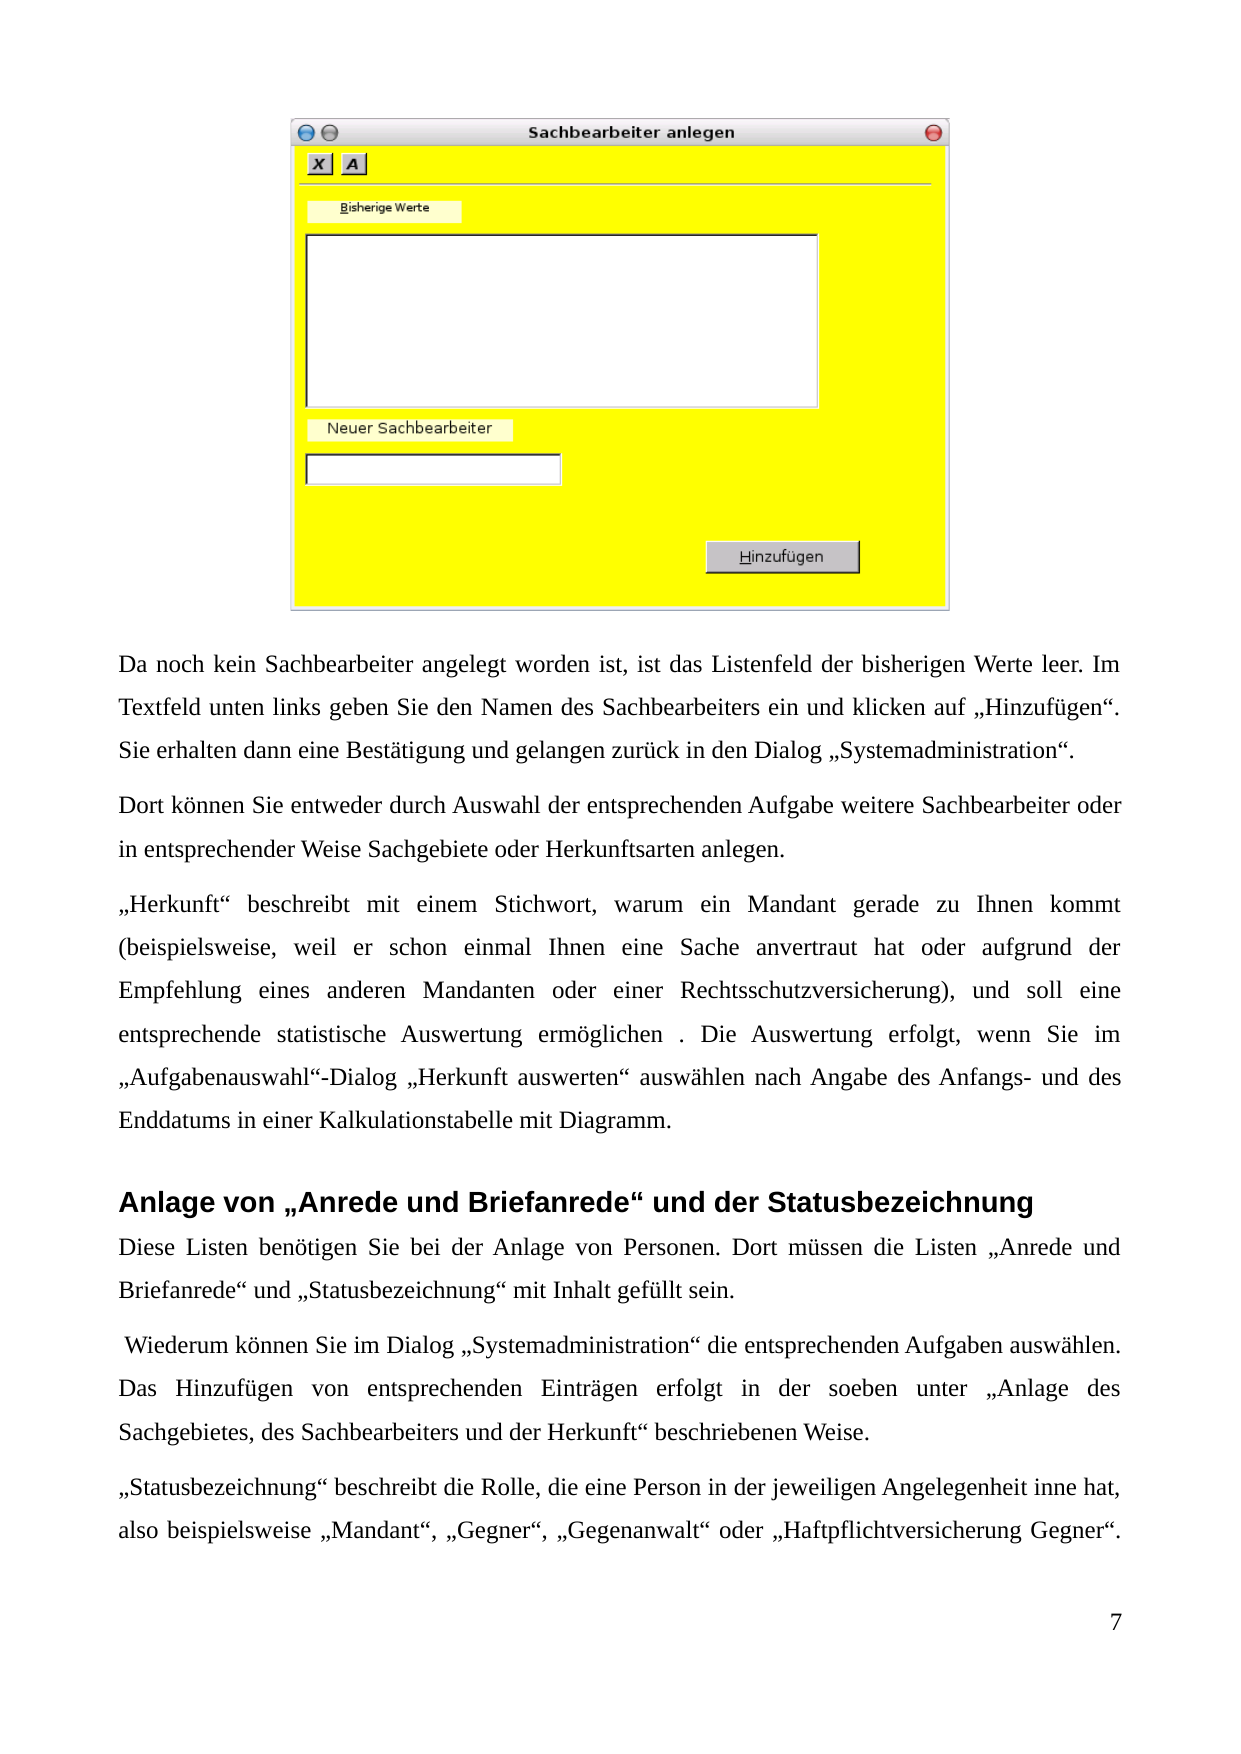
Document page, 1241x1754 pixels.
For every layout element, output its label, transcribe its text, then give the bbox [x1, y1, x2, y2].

text Da noch kein Sachbearbeiter angelegt worden ist, ist das Listenfeld der bisherigen Werte leer. Im Textfeld unten links geben Sie den Namen des Sachbearbeiters ein und klicken auf „Hinzufügen“. Sie erhalten dann eine Bestätigung und gelangen zurück in den Dialog „Systemadministration“. [118, 118, 1122, 764]
text Dort können Sie entweder durch Auswahl der entsprechenden Aufgabe weitere Sachbearbeiter oder in entsprechender Weise Sachgebiete oder Herkunftsarten anlegen. [118, 791, 1122, 862]
text „Statusbezeichnung“ beschreibt die Rolle, die eine Person in der jeweiligen Angelegenheit inne hat, also beispielsweise „Mandant“, „Gegner“, „Gegenanwalt“ oder „Haftpflichtversicherung Gegner“. [118, 1472, 1122, 1544]
picture [290, 118, 950, 611]
text Diese Listen benötigen Sie bei der Anlage von Personen. Dort müssen die Listen „Anrede und Briefanrede“ und „Statusbezeichnung“ mit Inhalt gefüllt sein. [118, 1232, 1122, 1303]
text Wiederum können Sie im Dialog „Systemadministration“ die entsprechenden Aufgaben auswählen. Das Hinzufügen von entsprechenden Einträgen erfolgt in der soeben unter „Anlage des Sachgebietes, des Sachbearbeiters und der Herkunft“ beschriebenen Weise. [118, 1330, 1122, 1445]
subtitle Anlage von „Anrede und Briefanrede“ und der Statusbezeichnung [118, 1186, 1122, 1219]
text „Herkunft“ beschreibt mit einem Stichwort, warum ein Mandant gerade zu Ihnen kommt (beispielsweise, weil er schon einmal Ihnen eine Sache anvertraut hat oder aufgrund der Empfehlung eines anderen Mandanten oder einer Rechtsschutzversicherung), und soll eine entsprechende statistische Auswertung ermöglichen . Die Auswertung erfolgt, wenn Sie im „Aufgabenauswahl“-Dialog „Herkunft auswerten“ auswählen nach Angabe des Anfangs- und des Enddatums in einer Kalkulationstabelle mit Diagramm. [118, 889, 1122, 1134]
